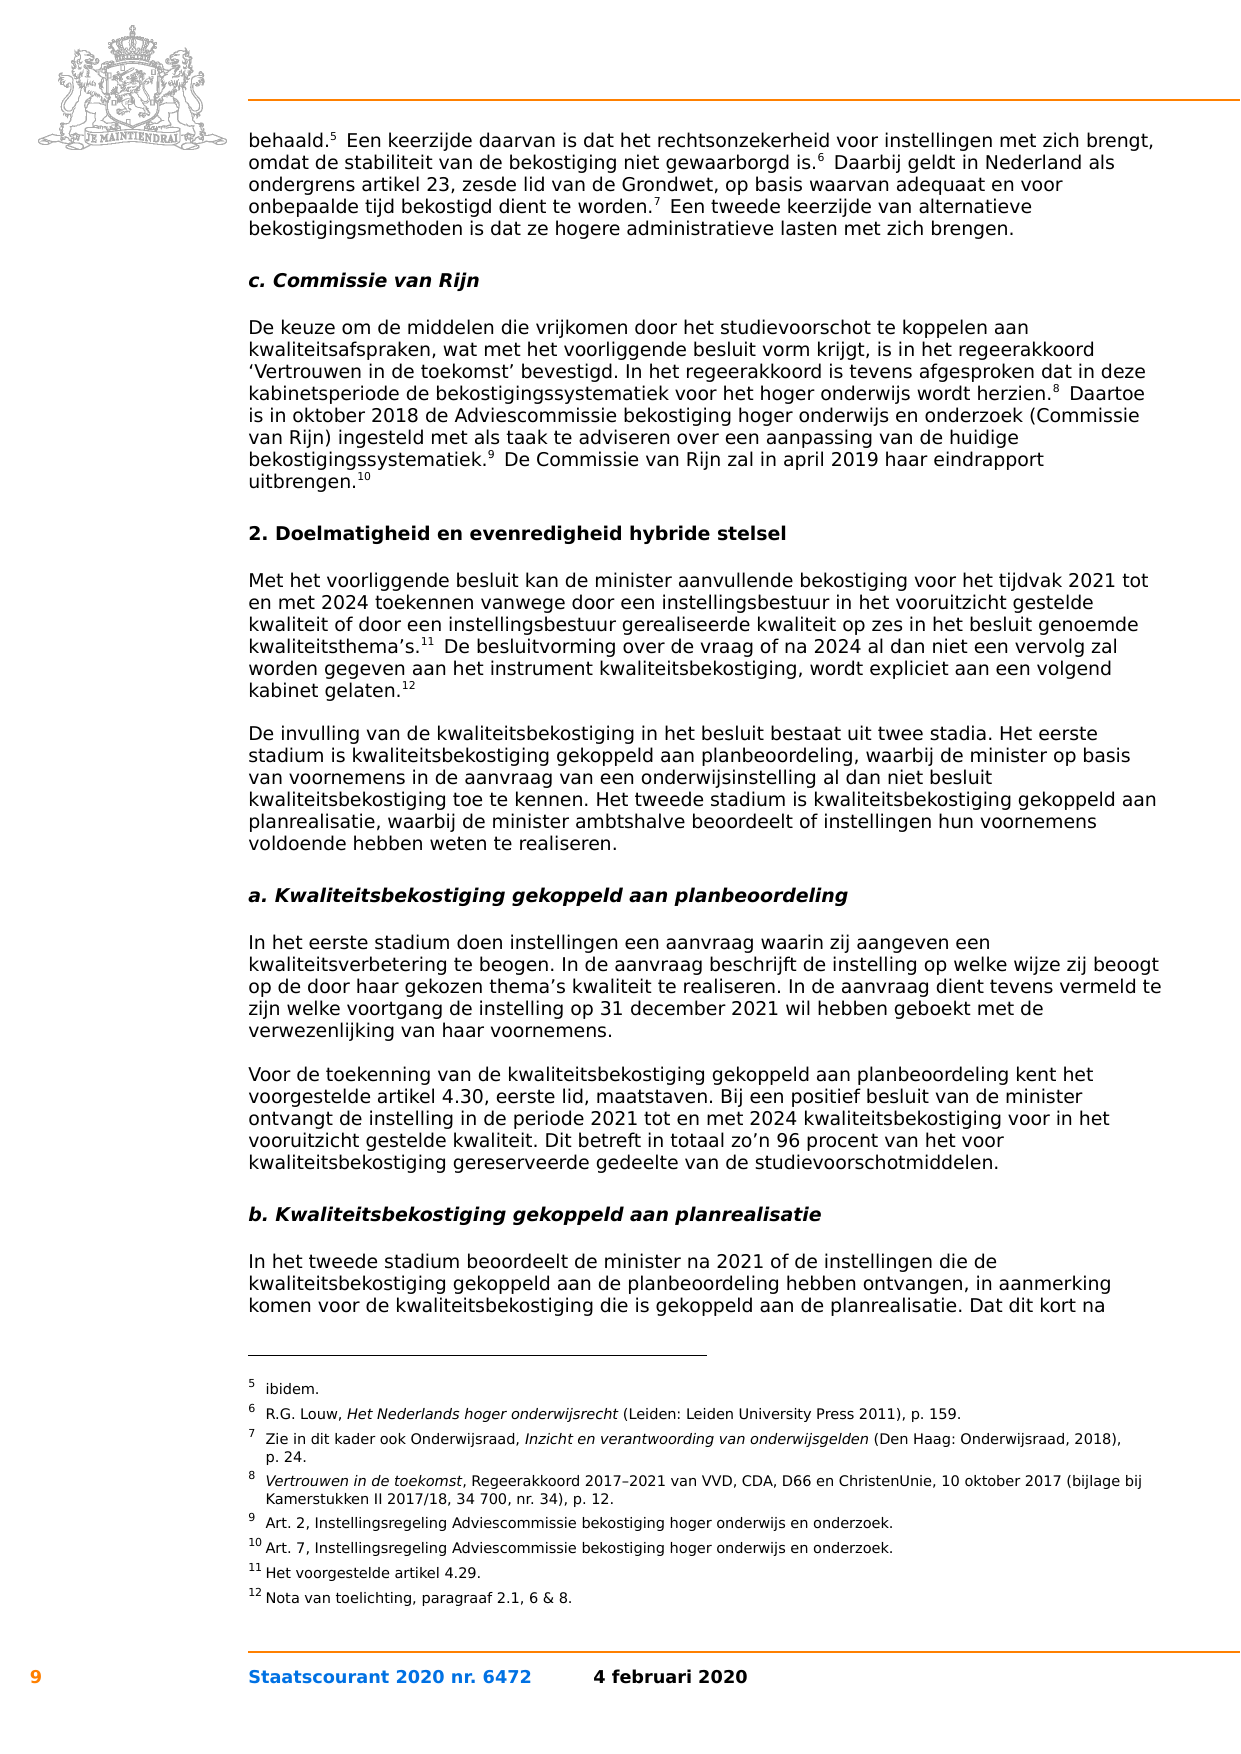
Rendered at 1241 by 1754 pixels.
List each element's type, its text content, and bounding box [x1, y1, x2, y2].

text In het tweede stadium beoordeelt de minister na 2021 of de instellingen die de kwaliteitsbekostiging gekoppeld aan de planbeoordeling hebben ontvangen, in aanmerking komen voor de kwaliteitsbekostiging die is gekoppeld aan de planrealisatie. Dat dit kort na [248, 1251, 1163, 1317]
text Art. 2, Instellingsregeling Adviescommissie bekostiging hoger onderwijs en onderzoek. [248, 1511, 1163, 1533]
picture [38, 25, 227, 150]
text R.G. Louw, Het Nederlands hoger onderwijsrecht (Leiden: Leiden University Press 2011), p. 159. [248, 1402, 1163, 1424]
text Art. 7, Instellingsregeling Adviescommissie bekostiging hoger onderwijs en onderzoek. [248, 1536, 1163, 1558]
subtitle 2. Doelmatigheid en evenredigheid hybride stelsel [248, 523, 1163, 544]
text Nota van toelichting, paragraaf 2.1, 6 & 8. [248, 1586, 1163, 1608]
text Zie in dit kader ook Onderwijsraad, Inzicht en verantwoording van onderwijsgelden (Den Haag: Onderwijsraad, 2018), p. 24. [248, 1427, 1163, 1466]
text De keuze om de middelen die vrijkomen door het studievoorschot te koppelen aan kwaliteitsafspraken, wat met het voorliggende besluit vorm krijgt, is in het regeerakkoord ‘Vertrouwen in de toekomst’ bevestigd. In het regeerakkoord is tevens afgesproken dat in deze kabinetsperiode de bekostigingssystematiek voor het hoger onderwijs wordt herzien. Daartoe is in oktober 2018 de Adviescommissie bekostiging hoger onderwijs en onderzoek (Commissie van Rijn) ingesteld met als taak te adviseren over een aanpassing van de huidige bekostigingssystematiek. De Commissie van Rijn zal in april 2019 haar eindrapport uitbrengen. [248, 317, 1163, 493]
text Voor de toekenning van de kwaliteitsbekostiging gekoppeld aan planbeoordeling kent het voorgestelde artikel 4.30, eerste lid, maatstaven. Bij een positief besluit van de minister ontvangt de instelling in de periode 2021 tot en met 2024 kwaliteitsbekostiging voor in het vooruitzicht gestelde kwaliteit. Dit betreft in totaal zo’n 96 procent van het voor kwaliteitsbekostiging gereserveerde gedeelte van de studievoorschotmiddelen. [248, 1064, 1163, 1174]
text ibidem. [248, 1377, 1163, 1399]
text Vertrouwen in de toekomst, Regeerakkoord 2017–2021 van VVD, CDA, D66 en ChristenUnie, 10 oktober 2017 (bijlage bij Kamerstukken II 2017/18, 34 700, nr. 34), p. 12. [248, 1469, 1163, 1508]
subtitle a. Kwaliteitsbekostiging gekoppeld aan planbeoordeling [248, 885, 1163, 907]
subtitle b. Kwaliteitsbekostiging gekoppeld aan planrealisatie [248, 1204, 1163, 1226]
text In het eerste stadium doen instellingen een aanvraag waarin zij aangeven een kwaliteitsverbetering te beogen. In de aanvraag beschrijft de instelling op welke wijze zij beoogt op de door haar gekozen thema’s kwaliteit te realiseren. In de aanvraag dient tevens vermeld te zijn welke voortgang de instelling op 31 december 2021 wil hebben geboekt met de verwezenlijking van haar voornemens. [248, 932, 1163, 1042]
text Het voorgestelde artikel 4.29. [248, 1561, 1163, 1583]
text Met het voorliggende besluit kan de minister aanvullende bekostiging voor het tijdvak 2021 tot en met 2024 toekennen vanwege door een instellingsbestuur in het vooruitzicht gestelde kwaliteit of door een instellingsbestuur gerealiseerde kwaliteit op zes in het besluit genoemde kwaliteitsthema’s. De besluitvorming over de vraag of na 2024 al dan niet een vervolg zal worden gegeven aan het instrument kwaliteitsbekostiging, wordt expliciet aan een volgend kabinet gelaten. [248, 569, 1163, 701]
text De invulling van de kwaliteitsbekostiging in het besluit bestaat uit twee stadia. Het eerste stadium is kwaliteitsbekostiging gekoppeld aan planbeoordeling, waarbij de minister op basis van voornemens in de aanvraag van een onderwijsinstelling al dan niet besluit kwaliteitsbekostiging toe te kennen. Het tweede stadium is kwaliteitsbekostiging gekoppeld aan planrealisatie, waarbij de minister ambtshalve beoordeelt of instellingen hun voornemens voldoende hebben weten te realiseren. [248, 723, 1163, 855]
text Alternatieve methoden van bekostiging, zoals bijvoorbeeld prestatiebekostiging, oormerken en subsidies, hebben ten opzichte van lumpsum-bekostiging het voordeel van een verdergaande mogelijkheid tot financiële verantwoording en sturing. Daarnaast kunnen deze alternatieve methoden doeltreffender zijn, omdat precies valt te evalueren of het te bereiken doel is behaald. Een keerzijde daarvan is dat het rechtsonzekerheid voor instellingen met zich brengt, omdat de stabiliteit van de bekostiging niet gewaarborgd is. Daarbij geldt in Nederland als ondergrens artikel 23, zesde lid van de Grondwet, op basis waarvan adequaat en voor onbepaalde tijd bekostigd dient te worden. Een tweede keerzijde van alternatieve bekostigingsmethoden is dat ze hogere administratieve lasten met zich brengen. [248, 130, 1163, 240]
subtitle c. Commissie van Rijn [248, 270, 1163, 292]
